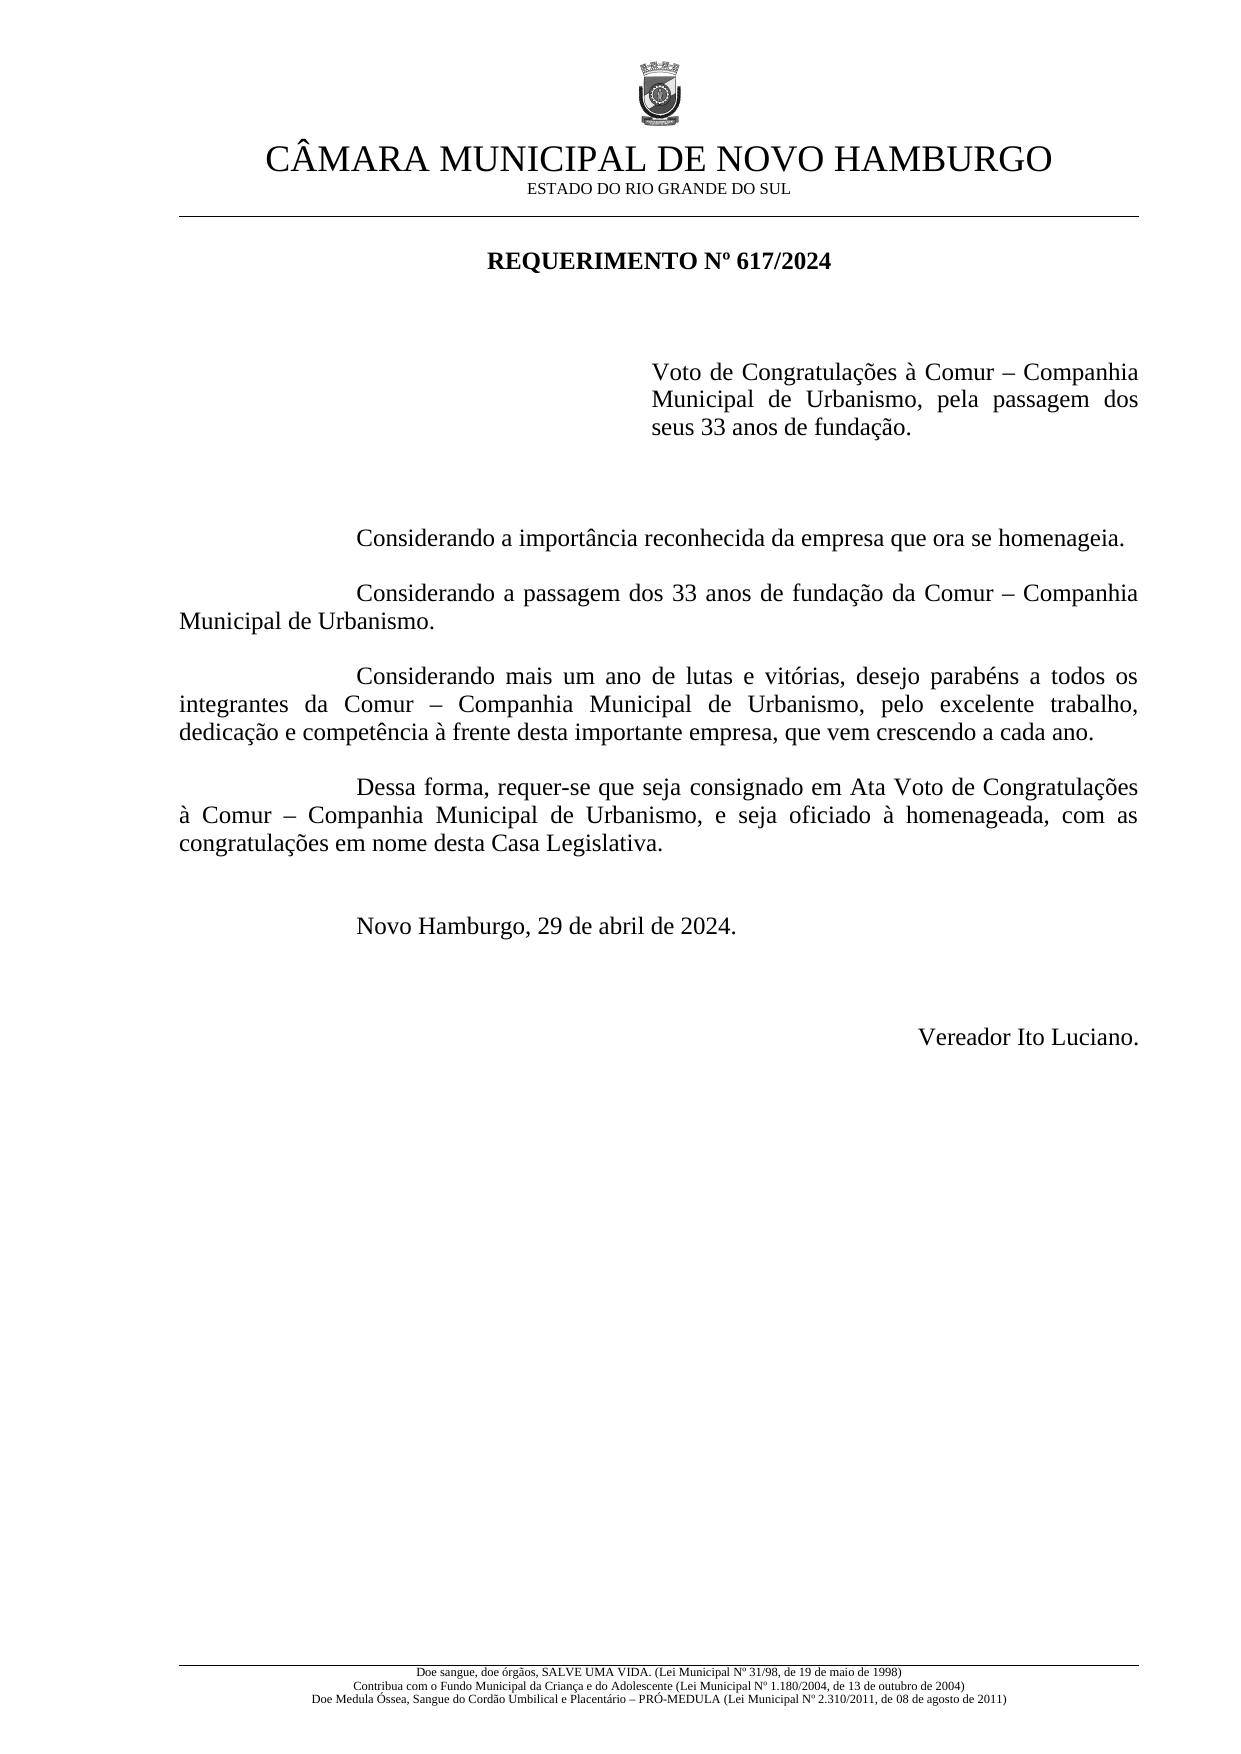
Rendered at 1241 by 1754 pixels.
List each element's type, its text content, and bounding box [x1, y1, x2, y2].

text Vereador Ito Luciano. [179, 1023, 1139, 1050]
text Novo Hamburgo, 29 de abril de 2024. [179, 912, 1139, 939]
text Dessa forma, requer-se que seja consignado em Ata Voto de Congratulações à Comur – Companhia Municipal de Urbanismo, e seja oficiado à homenageada, com as congratulações em nome desta Casa Legislativa. [179, 773, 1139, 856]
text REQUERIMENTO Nº 617/2024 [179, 247, 1139, 274]
text Voto de Congratulações à Comur – Companhia Municipal de Urbanismo, pela passagem dos seus 33 anos de fundação. [651, 358, 1139, 441]
text Considerando a passagem dos 33 anos de fundação da Comur – Companhia Municipal de Urbanismo. [179, 579, 1139, 635]
text Considerando mais um ano de lutas e vitórias, desejo parabéns a todos os integrantes da Comur – Companhia Municipal de Urbanismo, pelo excelente trabalho, dedicação e competência à frente desta importante empresa, que vem crescendo a cada ano. [179, 662, 1139, 746]
text Considerando a importância reconhecida da empresa que ora se homenageia. [179, 524, 1139, 552]
